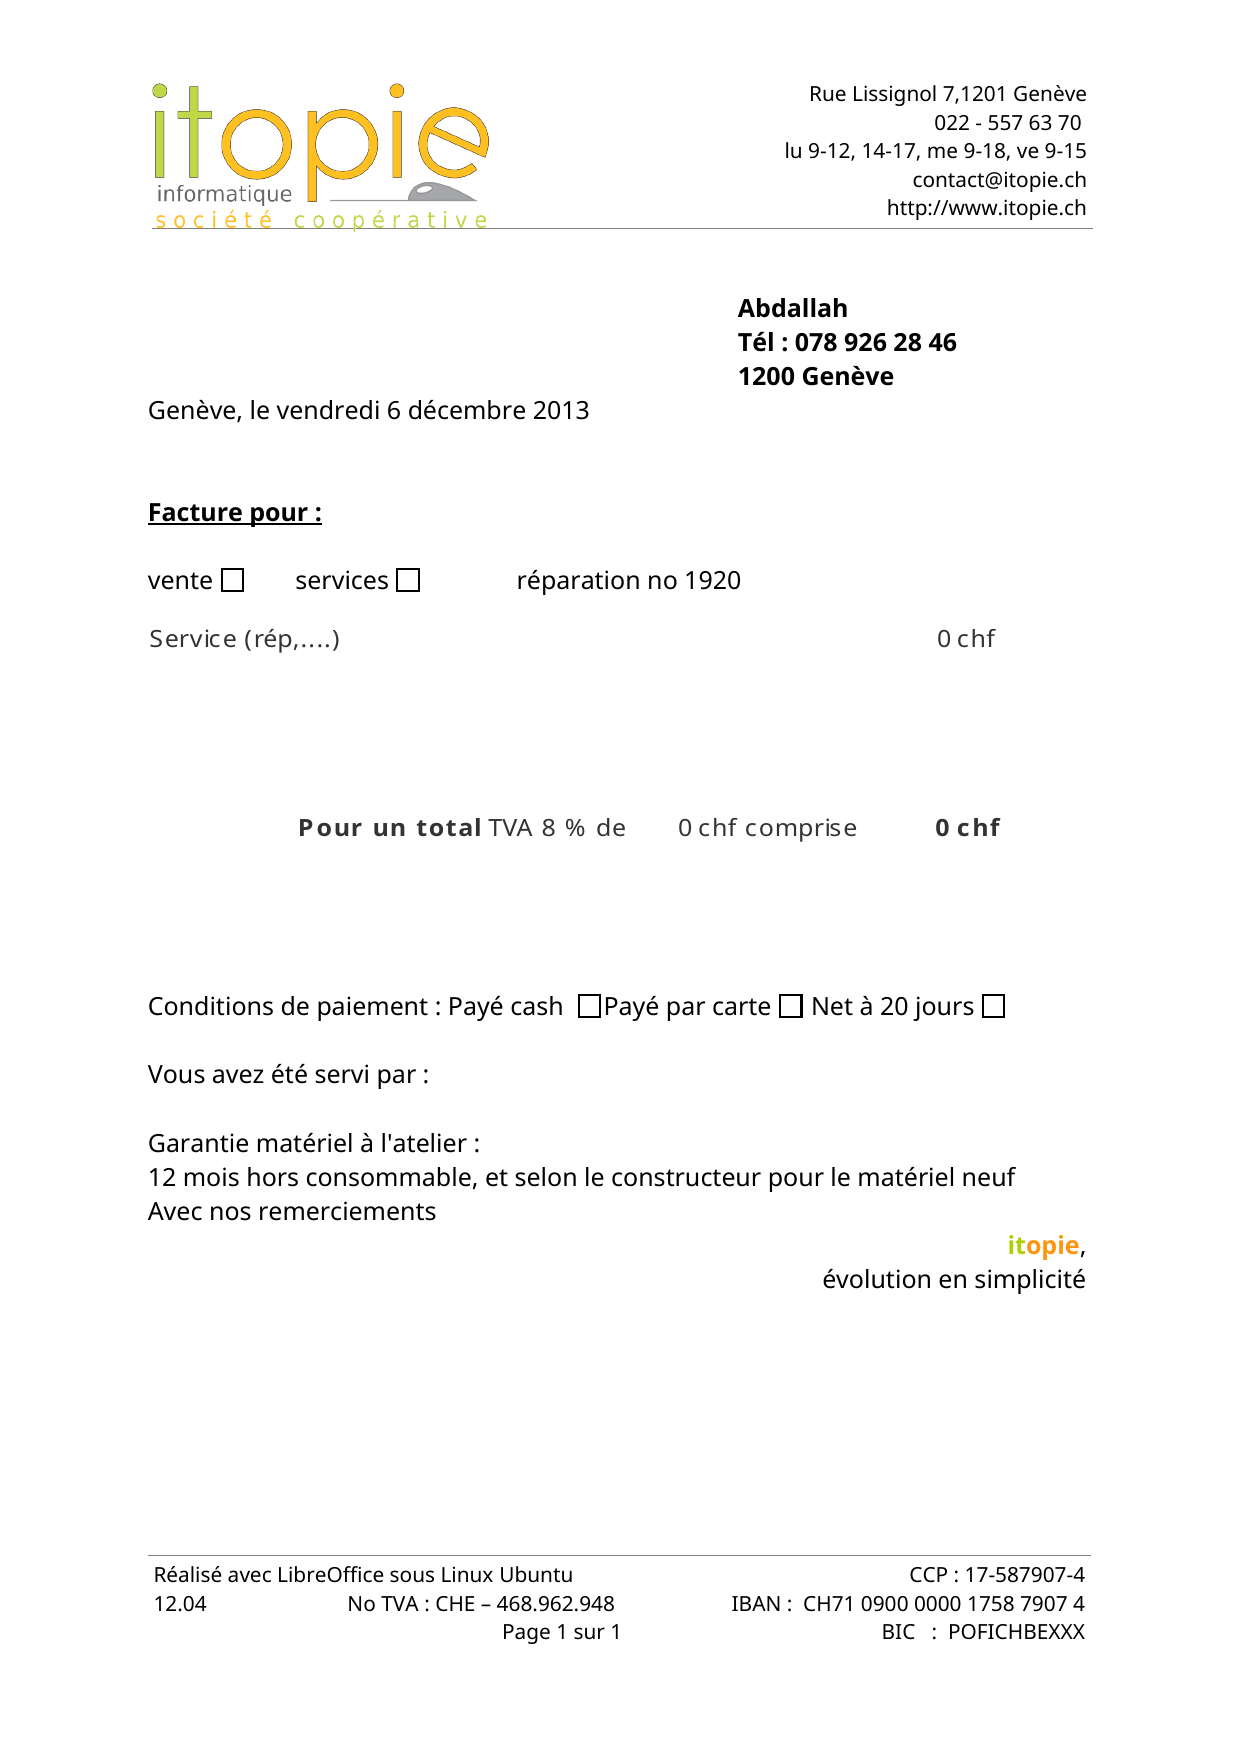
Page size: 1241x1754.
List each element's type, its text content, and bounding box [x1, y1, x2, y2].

text 1200 Genève [148, 358, 1093, 392]
text évolution en simplicité [148, 1262, 1093, 1296]
text Vous avez été servi par : [148, 1057, 1093, 1091]
picture [138, 72, 500, 244]
text Avec nos remerciements [148, 1193, 1093, 1227]
text Genève, le vendredi 6 décembre 2013 [148, 392, 1093, 427]
text Facture pour : [148, 495, 1093, 529]
text 12 mois hors consommable, et selon le constructeur pour le matériel neuf [148, 1159, 1093, 1193]
text Conditions de paiement : Payé cash Payé par carte Net à 20 jours [148, 989, 1093, 1023]
text itopie, [148, 1227, 1093, 1262]
text Abdallah [148, 290, 1093, 324]
text Tél : 078 926 28 46 [148, 324, 1093, 358]
text vente services réparation no 1920 [148, 563, 1093, 597]
text Garantie matériel à l'atelier : [148, 1125, 1093, 1159]
